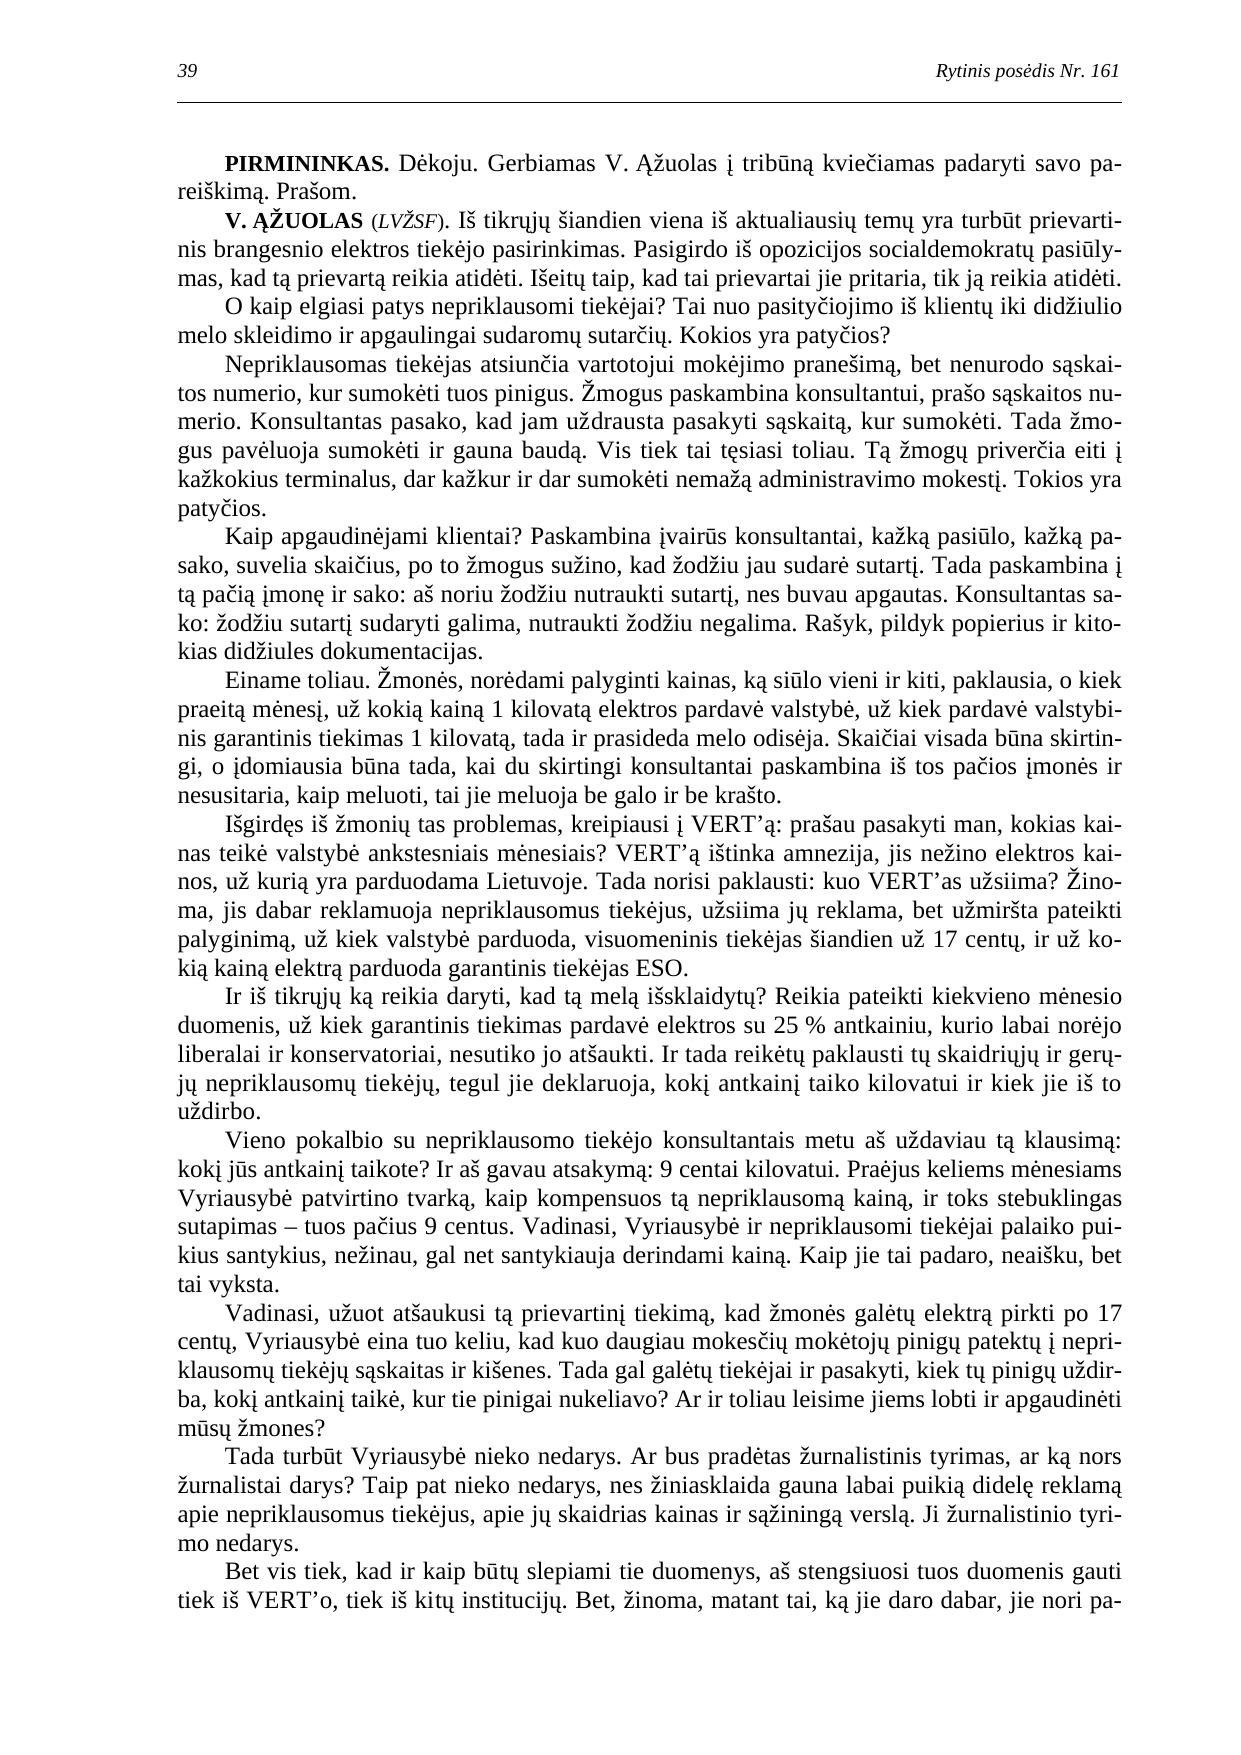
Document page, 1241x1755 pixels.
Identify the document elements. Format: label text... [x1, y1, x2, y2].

text Kaip ap­gau­di­nė­ja­mi klien­tai? Pa­skam­bi­na įvai­rūs kon­sul­tan­tai, kaž­ką pa­siū­lo, kaž­ką pa­sa­ko, su­ve­lia skai­čius, po to žmo­gus su­ži­no, kad žo­džiu jau su­da­rė su­tar­tį. Ta­da pa­skam­bi­na į tą pa­čią įmo­nę ir sa­ko: aš no­riu žo­džiu nu­trauk­ti su­tar­tį, nes bu­vau ap­gau­tas. Kon­sul­tan­tas sa­ko: žo­džiu su­tar­tį su­da­ry­ti ga­li­ma, nu­trauk­ti žo­džiu ne­ga­li­ma. Ra­šyk, pil­dyk po­pie­rius ir ki­to­kias di­džiu­les do­ku­men­ta­ci­jas. [177, 521, 1122, 665]
text Ei­na­me to­liau. Žmo­nės, no­rė­da­mi pa­ly­gin­ti kai­nas, ką siū­lo vie­ni ir ki­ti, pa­klau­sia, o kiek pra­ei­tą mė­ne­sį, už ko­kią kai­ną 1 ki­lo­va­tą elek­tros par­da­vė vals­ty­bė, už kiek par­da­vė vals­ty­bi­nis ga­ran­ti­nis tie­ki­mas 1 ki­lo­va­tą, ta­da ir pra­si­de­da me­lo odi­sė­ja. Skai­čiai vi­sa­da bū­na skir­tin­gi, o įdo­miau­sia bū­na ta­da, kai du skir­tin­gi kon­sul­tan­tai pa­skam­bi­na iš tos pa­čios įmo­nės ir ne­su­si­ta­ria, kaip me­luo­ti, tai jie me­luo­ja be ga­lo ir be kraš­to. [177, 665, 1122, 809]
text Vie­no po­kal­bio su ne­pri­klau­so­mo tie­kė­jo kon­sul­tan­tais me­tu aš už­da­viau tą klau­si­mą: ko­kį jūs ant­kai­nį tai­ko­te? Ir aš ga­vau at­sa­ky­mą: 9 cen­tai ki­lo­va­tui. Pra­ėjus ke­liems mė­ne­siams Vy­riau­sy­bė pa­tvir­ti­no tvar­ką, kaip kom­pen­suos tą ne­pri­klau­so­mą kai­ną, ir toks ste­buk­lin­gas su­ta­pi­mas – tuos pa­čius 9 cen­tus. Va­di­na­si, Vy­riau­sy­bė ir ne­pri­klau­so­mi tie­kė­jai pa­lai­ko pui­kius san­ty­kius, ne­ži­nau, gal net san­ty­kiau­ja de­rin­da­mi kai­ną. Kaip jie tai pa­da­ro, ne­aiš­ku, bet tai vyks­ta. [177, 1125, 1122, 1298]
text Ne­pri­klau­so­mas tie­kė­jas at­siun­čia var­to­to­jui mo­kė­ji­mo pra­ne­ši­mą, bet ne­nu­ro­do są­skai­tos nu­me­rio, kur su­mo­kė­ti tuos pi­ni­gus. Žmo­gus pa­skam­bi­na kon­sul­tan­tui, pra­šo są­skai­tos nu­me­rio. Kon­sul­tan­tas pa­sa­ko, kad jam už­draus­ta pa­sa­ky­ti są­skai­tą, kur su­mo­kė­ti. Ta­da žmo­gus pa­vė­luo­ja su­mo­kė­ti ir gau­na bau­dą. Vis tiek tai tę­sia­si to­liau. Tą žmo­gų pri­ver­čia ei­ti į kaž­ko­kius ter­mi­na­lus, dar kaž­kur ir dar su­mo­kė­ti ne­ma­žą ad­mi­nist­ra­vi­mo mo­kes­tį. To­kios yra pa­ty­čios. [177, 349, 1122, 521]
text Ta­da tur­būt Vy­riau­sy­bė nie­ko ne­da­rys. Ar bus pra­dė­tas žur­na­lis­ti­nis ty­ri­mas, ar ką nors žur­na­lis­tai da­rys? Taip pat nie­ko ne­da­rys, nes ži­niask­lai­da gau­na la­bai pui­kią di­de­lę re­kla­mą apie ne­pri­klau­so­mus tie­kė­jus, apie jų skaid­rias kai­nas ir są­ži­nin­gą ver­slą. Ji žur­na­lis­ti­nio ty­ri­mo ne­da­rys. [177, 1441, 1122, 1556]
text Iš­gir­dęs iš žmo­nių tas pro­ble­mas, krei­piau­si į VERT’ą: pra­šau pa­sa­ky­ti man, ko­kias kai­nas tei­kė vals­ty­bė anks­tes­niais mė­ne­siais? VERT’ą iš­tin­ka am­ne­zi­ja, jis ne­ži­no elek­tros kai­nos, už ku­rią yra par­duo­da­ma Lie­tu­vo­je. Ta­da no­ri­si pa­klaus­ti: kuo VERT’as už­si­i­ma? Ži­no­ma, jis da­bar re­kla­muo­ja ne­pri­klau­so­mus tie­kė­jus, už­si­i­ma jų re­kla­ma, bet už­mirš­ta pa­teik­ti pa­ly­gi­ni­mą, už kiek vals­ty­bė par­duo­da, vi­suo­me­ni­nis tie­kė­jas šian­dien už 17 cen­tų, ir už ko­kią kai­ną elek­trą par­duo­da ga­ran­ti­nis tie­kė­jas ESO. [177, 809, 1122, 981]
text Bet vis tiek, kad ir kaip bū­tų sle­pia­mi tie duo­me­nys, aš steng­siuo­si tuos duo­me­nis gau­ti tiek iš VERT’o, tiek iš ki­tų ins­ti­tu­ci­jų. Bet, ži­no­ma, ma­tant tai, ką jie da­ro da­bar, jie no­ri pa­ [177, 1556, 1122, 1614]
text V. ĄŽUOLAS (LVŽSF). Iš tik­rų­jų šian­dien vie­na iš ak­tu­a­liau­sių te­mų yra tur­būt prie­var­ti­nis bran­ges­nio elek­tros tie­kė­jo pa­si­rin­ki­mas. Pa­si­gir­do iš opo­zi­ci­jos so­cial­de­mok­ra­tų pa­siū­ly­mas, kad tą prie­var­tą rei­kia ati­dė­ti. Iš­ei­tų taip, kad tai prie­var­tai jie pri­ta­ria, tik ją rei­kia ati­dė­ti. [177, 205, 1122, 291]
text O kaip el­gia­si pa­tys ne­pri­klau­so­mi tie­kė­jai? Tai nuo pa­si­ty­čio­ji­mo iš klien­tų iki di­džiu­lio me­lo sklei­di­mo ir ap­gau­lin­gai su­da­ro­mų su­tar­čių. Ko­kios yra pa­ty­čios? [177, 291, 1122, 349]
text PIRMININKAS. Dė­ko­ju. Ger­bia­mas V. Ąžuo­las į tri­bū­ną kvie­čia­mas pa­da­ry­ti sa­vo pa­reiš­ki­mą. Pra­šom. [177, 148, 1122, 205]
text Va­di­na­si, užuot at­šau­ku­si tą prie­var­ti­nį tie­ki­mą, kad žmo­nės ga­lė­tų elek­trą pirk­ti po 17 cen­tų, Vy­riau­sy­bė ei­na tuo ke­liu, kad kuo dau­giau mo­kes­čių mo­kė­to­jų pi­ni­gų pa­tek­tų į ne­pri­klau­so­mų tie­kė­jų są­skai­tas ir ki­še­nes. Ta­da gal ga­lė­tų tie­kė­jai ir pa­sa­ky­ti, kiek tų pi­ni­gų už­dir­ba, ko­kį ant­kai­nį tai­kė, kur tie pi­ni­gai nu­ke­lia­vo? Ar ir to­liau lei­si­me jiems lob­ti ir ap­gau­di­nė­ti mū­sų žmo­nes? [177, 1298, 1122, 1441]
text Ir iš tik­rų­jų ką rei­kia da­ry­ti, kad tą me­lą iš­sklai­dy­tų? Rei­kia pa­teik­ti kiek­vie­no mė­ne­sio duo­me­nis, už kiek ga­ran­ti­nis tie­ki­mas par­da­vė elek­tros su 25 % ant­kai­niu, ku­rio la­bai no­rė­jo li­be­ra­lai ir kon­ser­va­to­riai, ne­su­ti­ko jo at­šauk­ti. Ir ta­da rei­kė­tų pa­klaus­ti tų skaid­rių­jų ir ge­rų­jų ne­pri­klau­so­mų tie­kė­jų, te­gul jie de­kla­ruo­ja, ko­kį ant­kai­nį tai­ko ki­lo­va­tui ir kiek jie iš to už­dir­bo. [177, 981, 1122, 1125]
